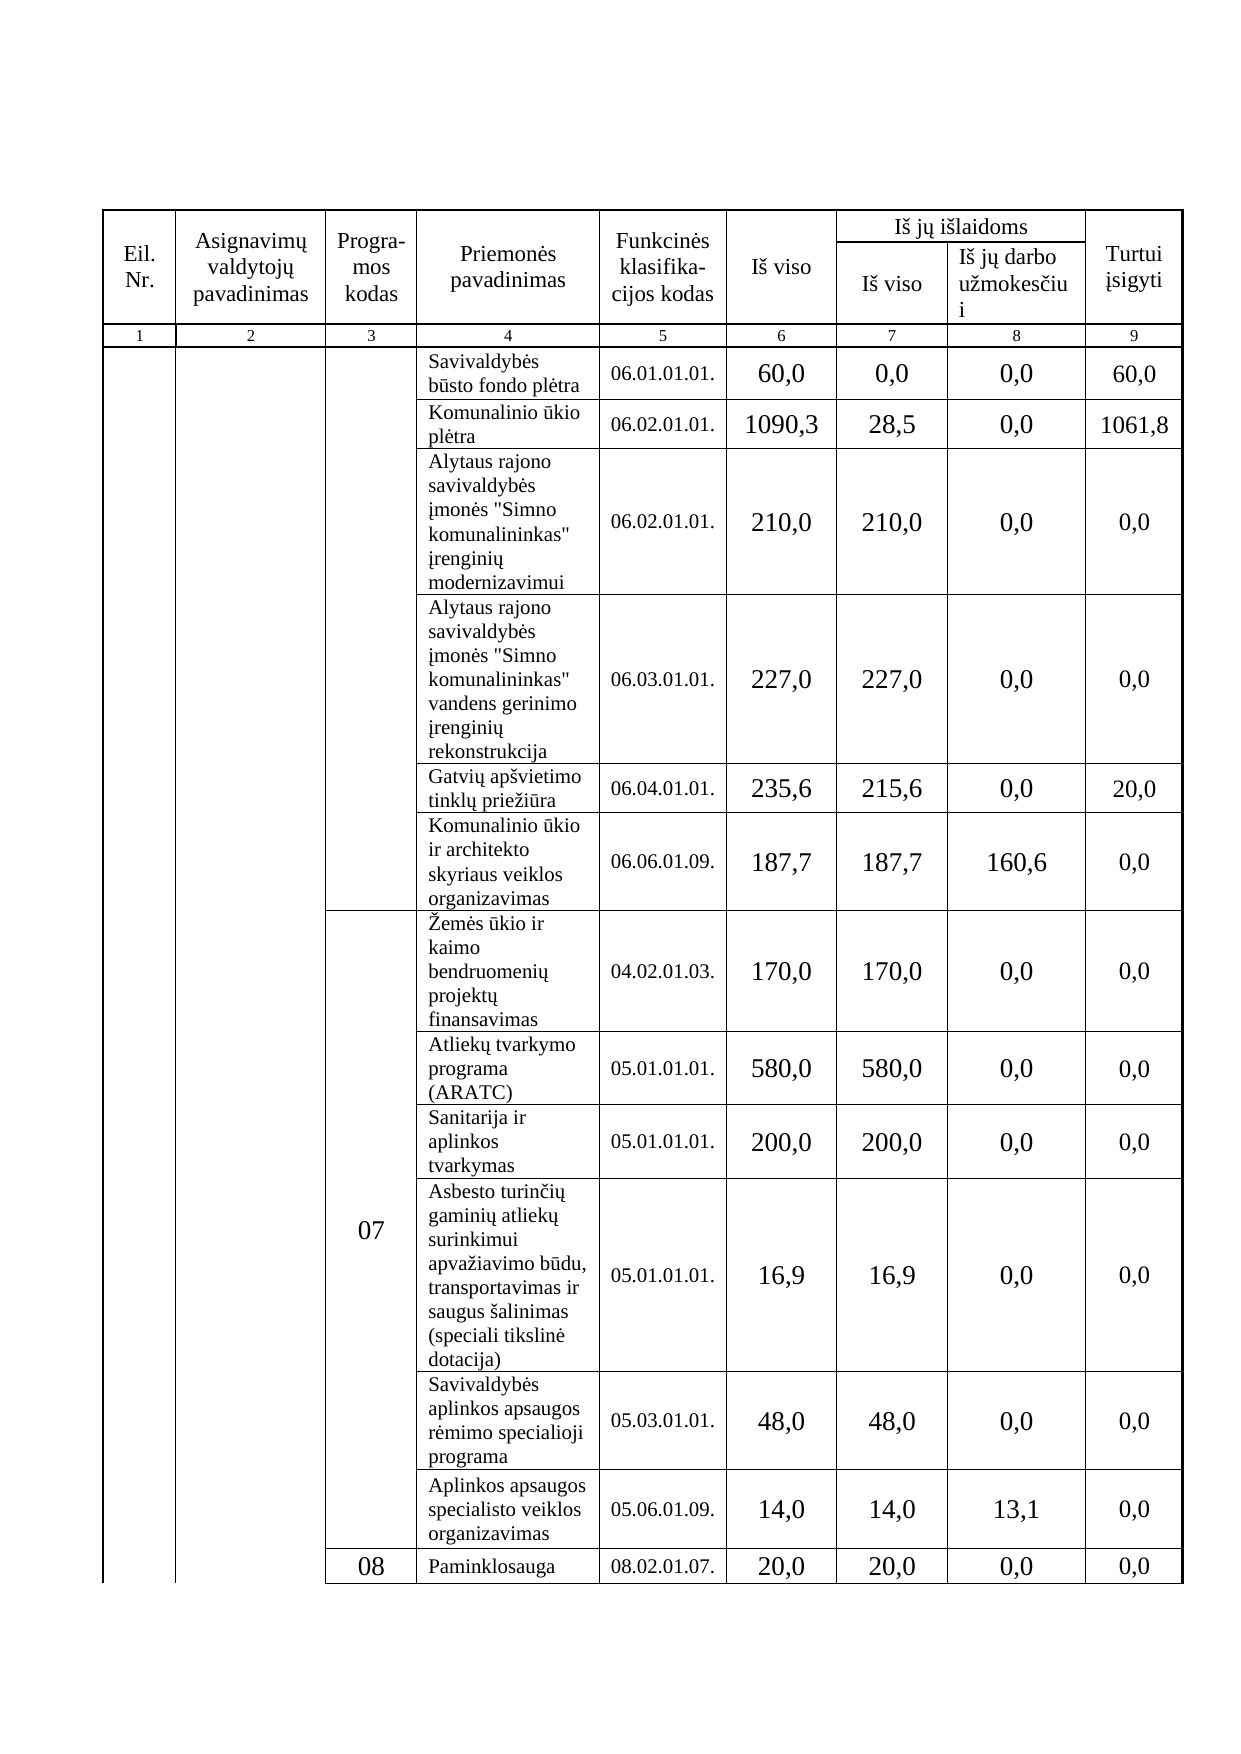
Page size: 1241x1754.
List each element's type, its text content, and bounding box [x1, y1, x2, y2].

table_cell 0,0 [1086, 1372, 1181, 1468]
table_cell 0,0 [948, 911, 1085, 1031]
table_cell 07 [326, 911, 416, 1548]
table_cell Gatvių apšvietimo tinklų priežiūra [417, 764, 599, 812]
table_cell 06.02.01.01. [600, 400, 726, 448]
table_cell 0,0 [948, 595, 1085, 763]
table_header Priemonės pavadinimas [417, 211, 599, 322]
table_cell [326, 348, 416, 909]
table_cell 0,0 [1086, 1032, 1181, 1104]
table_header Iš jų išlaidoms [837, 211, 1085, 241]
table_cell 160,6 [948, 813, 1085, 909]
table_cell 60,0 [1086, 348, 1181, 399]
table_cell 0,0 [1086, 911, 1181, 1031]
table_cell 0,0 [948, 1372, 1085, 1468]
table_cell 0,0 [1086, 1105, 1181, 1178]
table_cell 227,0 [727, 595, 836, 763]
table_cell 05.01.01.01. [600, 1179, 726, 1371]
table_cell 0,0 [1086, 449, 1181, 594]
table_cell 9 [1086, 325, 1181, 346]
table_cell Alytaus rajono savivaldybės įmonės "Simno komunalininkas" vandens gerinimo įrenginių rekonstrukcija [417, 595, 599, 763]
table_cell 0,0 [948, 764, 1085, 812]
table_cell 0,0 [1086, 1179, 1181, 1371]
table_cell 187,7 [837, 813, 947, 909]
table_cell 14,0 [837, 1470, 947, 1548]
table_cell 20,0 [1086, 764, 1181, 812]
table_cell 210,0 [727, 449, 836, 594]
table_cell 210,0 [837, 449, 947, 594]
table_cell Komunalinio ūkio plėtra [417, 400, 599, 448]
table_cell 60,0 [727, 348, 836, 399]
table_cell 20,0 [837, 1549, 947, 1582]
table_cell 20,0 [727, 1549, 836, 1582]
table_cell [176, 348, 325, 1582]
table_cell 1090,3 [727, 400, 836, 448]
table_cell 05.01.01.01. [600, 1105, 726, 1178]
table_cell Aplinkos apsaugos specialisto veiklos organizavimas [417, 1470, 599, 1548]
table_cell 06.03.01.01. [600, 595, 726, 763]
table_cell 0,0 [1086, 1549, 1181, 1582]
table_cell 187,7 [727, 813, 836, 909]
table_cell 06.01.01.01. [600, 348, 726, 399]
table_cell 0,0 [948, 1549, 1085, 1582]
table_header Iš viso [727, 211, 836, 322]
table_header Asignavimų valdytojų pavadinimas [176, 211, 325, 322]
table_cell 200,0 [837, 1105, 947, 1178]
table_cell Sanitarija ir aplinkos tvarkymas [417, 1105, 599, 1178]
table_cell Iš viso [837, 243, 947, 322]
table_cell 170,0 [837, 911, 947, 1031]
table_cell 0,0 [948, 1105, 1085, 1178]
table_cell 2 [177, 325, 325, 346]
table_cell 05.01.01.01. [600, 1032, 726, 1104]
table_cell 5 [600, 325, 726, 346]
table_cell 1061,8 [1086, 400, 1181, 448]
table_cell Alytaus rajono savivaldybės įmonės "Simno komunalininkas" įrenginių modernizavimui [417, 449, 599, 594]
table_cell 0,0 [1086, 1470, 1181, 1548]
table_cell 3 [326, 325, 416, 346]
table_cell 4 [417, 325, 599, 346]
table_cell 0,0 [1086, 813, 1181, 909]
table_header Eil. Nr. [104, 211, 175, 322]
table_cell Savivaldybės aplinkos apsaugos rėmimo specialioji programa [417, 1372, 599, 1468]
table_cell 05.06.01.09. [600, 1470, 726, 1548]
table_cell 04.02.01.03. [600, 911, 726, 1031]
table_cell [104, 348, 175, 1582]
table_cell Žemės ūkio ir kaimo bendruomenių projektų finansavimas [417, 911, 599, 1031]
table_header Funkcinės klasifika-cijos kodas [600, 211, 726, 322]
table_cell 580,0 [727, 1032, 836, 1104]
table_cell 7 [837, 325, 947, 346]
table_cell 48,0 [837, 1372, 947, 1468]
table_cell Paminklosauga [417, 1549, 599, 1582]
table_cell Savivaldybės būsto fondo plėtra [417, 348, 599, 399]
table_cell Asbesto turinčių gaminių atliekų surinkimui apvažiavimo būdu, transportavimas ir saugus šalinimas (speciali tikslinė dotacija) [417, 1179, 599, 1371]
table_cell 06.04.01.01. [600, 764, 726, 812]
table_cell 14,0 [727, 1470, 836, 1548]
table_cell 215,6 [837, 764, 947, 812]
table_cell 0,0 [837, 348, 947, 399]
table_cell 16,9 [837, 1179, 947, 1371]
table_cell 16,9 [727, 1179, 836, 1371]
table_cell 06.06.01.09. [600, 813, 726, 909]
table_cell 170,0 [727, 911, 836, 1031]
table_cell Iš jų darbo užmokesčiui [948, 243, 1085, 322]
table_cell 08.02.01.07. [600, 1549, 726, 1582]
table_cell 1 [104, 325, 175, 346]
table_header Progra-mos kodas [326, 211, 416, 322]
table_cell 0,0 [948, 449, 1085, 594]
table_cell 06.02.01.01. [600, 449, 726, 594]
table_cell Atliekų tvarkymo programa (ARATC) [417, 1032, 599, 1104]
table_cell Komunalinio ūkio ir architekto skyriaus veiklos organizavimas [417, 813, 599, 909]
table_cell 48,0 [727, 1372, 836, 1468]
table_cell 0,0 [948, 348, 1085, 399]
table_cell 08 [326, 1549, 416, 1582]
table_cell 0,0 [948, 1032, 1085, 1104]
table_cell 28,5 [837, 400, 947, 448]
table_cell 0,0 [1086, 595, 1181, 763]
table_cell 05.03.01.01. [600, 1372, 726, 1468]
table_cell 8 [948, 325, 1085, 346]
table_cell 13,1 [948, 1470, 1085, 1548]
table_cell 580,0 [837, 1032, 947, 1104]
table_cell 235,6 [727, 764, 836, 812]
table_cell 6 [727, 325, 836, 346]
table_header Turtui įsigyti [1086, 211, 1181, 322]
table_cell 227,0 [837, 595, 947, 763]
table_cell 0,0 [948, 400, 1085, 448]
table_cell 200,0 [727, 1105, 836, 1178]
table_cell 0,0 [948, 1179, 1085, 1371]
